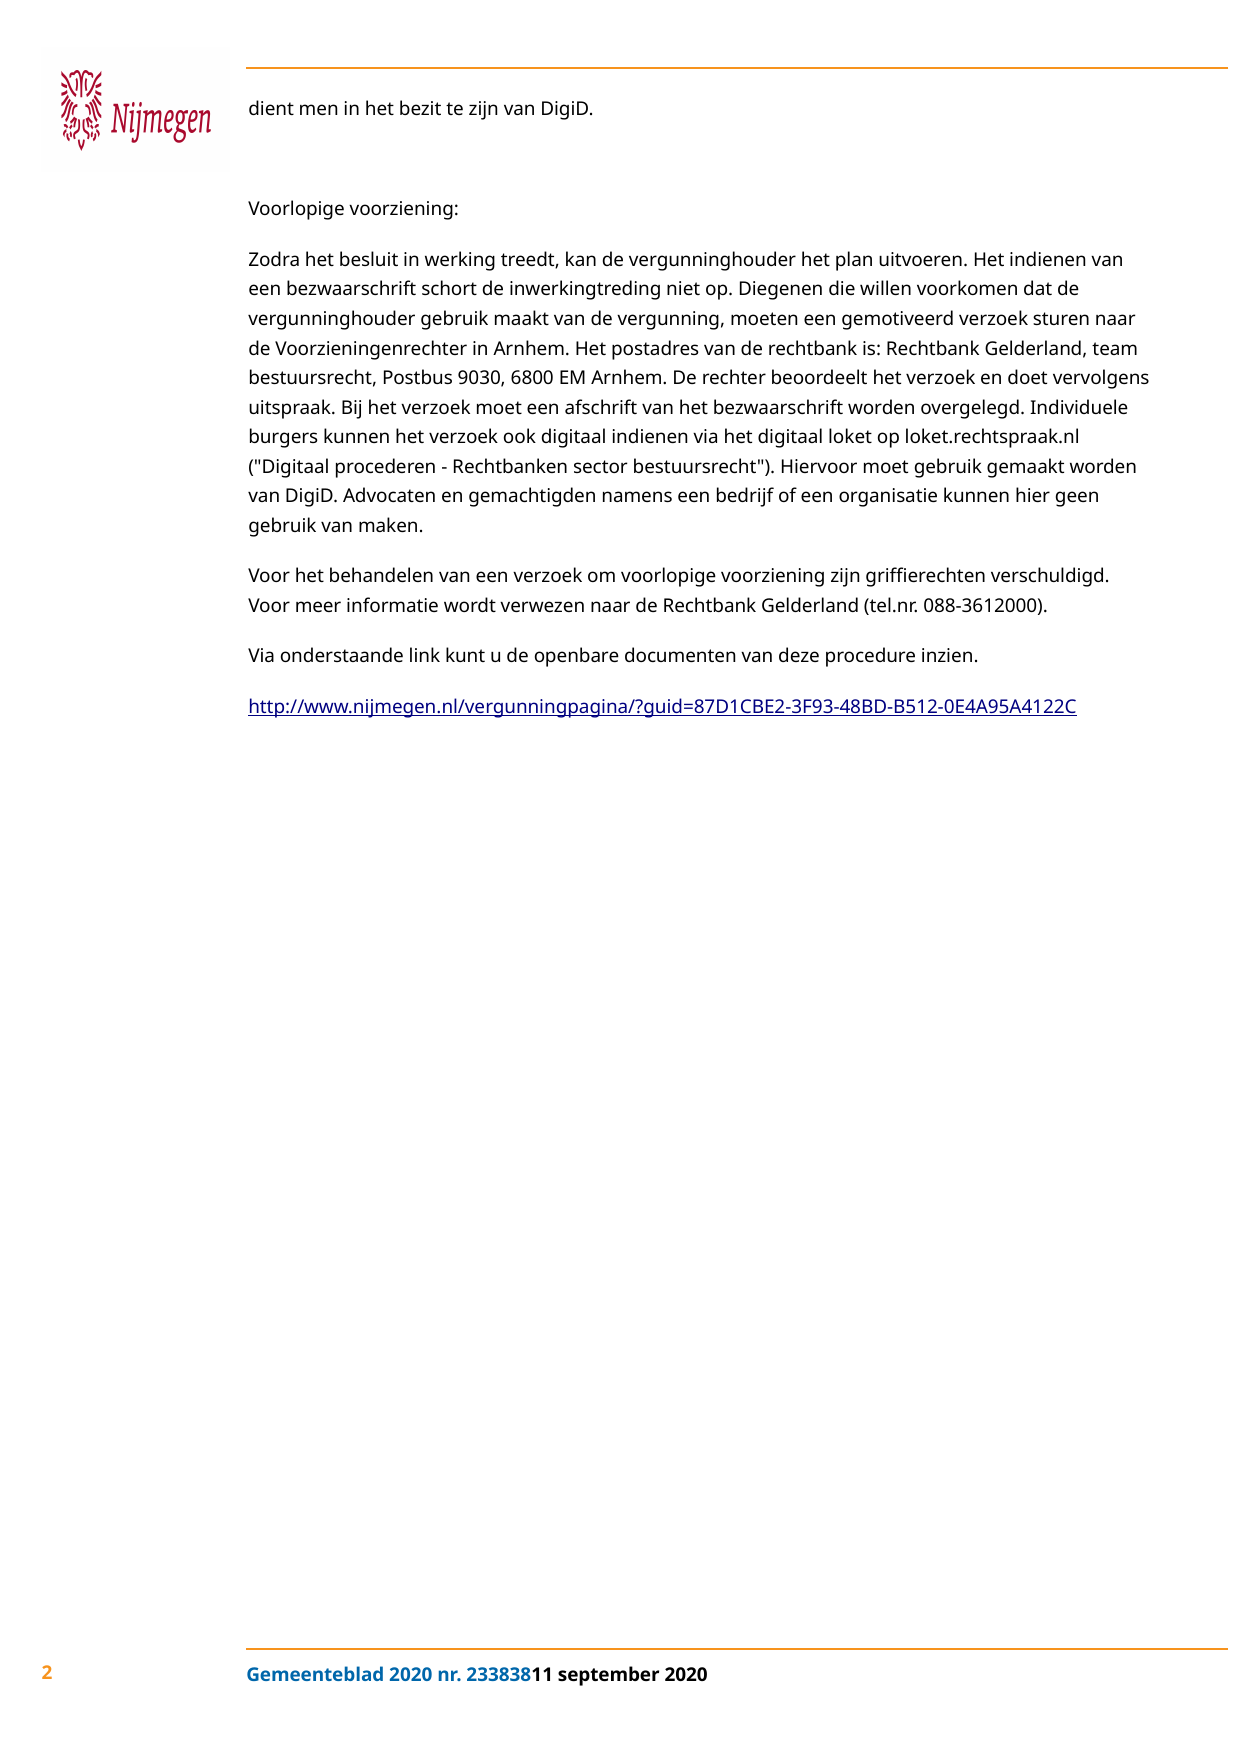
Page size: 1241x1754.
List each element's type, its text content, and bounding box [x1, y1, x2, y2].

text http://www.nijmegen.nl/vergunningpagina/?guid=87D1CBE2-3F93-48BD-B512-0E4A95A4122C [248, 693, 1152, 719]
text Voorlopige voorziening: [248, 196, 1152, 221]
text Zodra het besluit in werking treedt, kan de vergunninghouder het plan uitvoeren. Het indienen van een bezwaarschrift schort de inwerkingtreding niet op. Diegenen die willen voorkomen dat de vergunninghouder gebruik maakt van de vergunning, moeten een gemotiveerd verzoek sturen naar de Voorzieningenrechter in Arnhem. Het postadres van de rechtbank is: Rechtbank Gelderland, team bestuursrecht, Postbus 9030, 6800 EM Arnhem. De rechter beoordeelt het verzoek en doet vervolgens uitspraak. Bij het verzoek moet een afschrift van het bezwaarschrift worden overgelegd. Individuele burgers kunnen het verzoek ook digitaal indienen via het digitaal loket op loket.rechtspraak.nl ("Digitaal procederen - Rechtbanken sector bestuursrecht"). Hiervoor moet gebruik gemaakt worden van DigiD. Advocaten en gemachtigden namens een bedrijf of een organisatie kunnen hier geen gebruik van maken. [248, 246, 1152, 538]
text dient men in het bezit te zijn van DigiD. [248, 95, 1152, 121]
text Via onderstaande link kunt u de openbare documenten van deze procedure inzien. [248, 643, 1152, 668]
picture [41, 47, 231, 172]
text Voor het behandelen van een verzoek om voorlopige voorziening zijn griffierechten verschuldigd. Voor meer informatie wordt verwezen naar de Rechtbank Gelderland (tel.nr. 088-3612000). [248, 563, 1152, 618]
